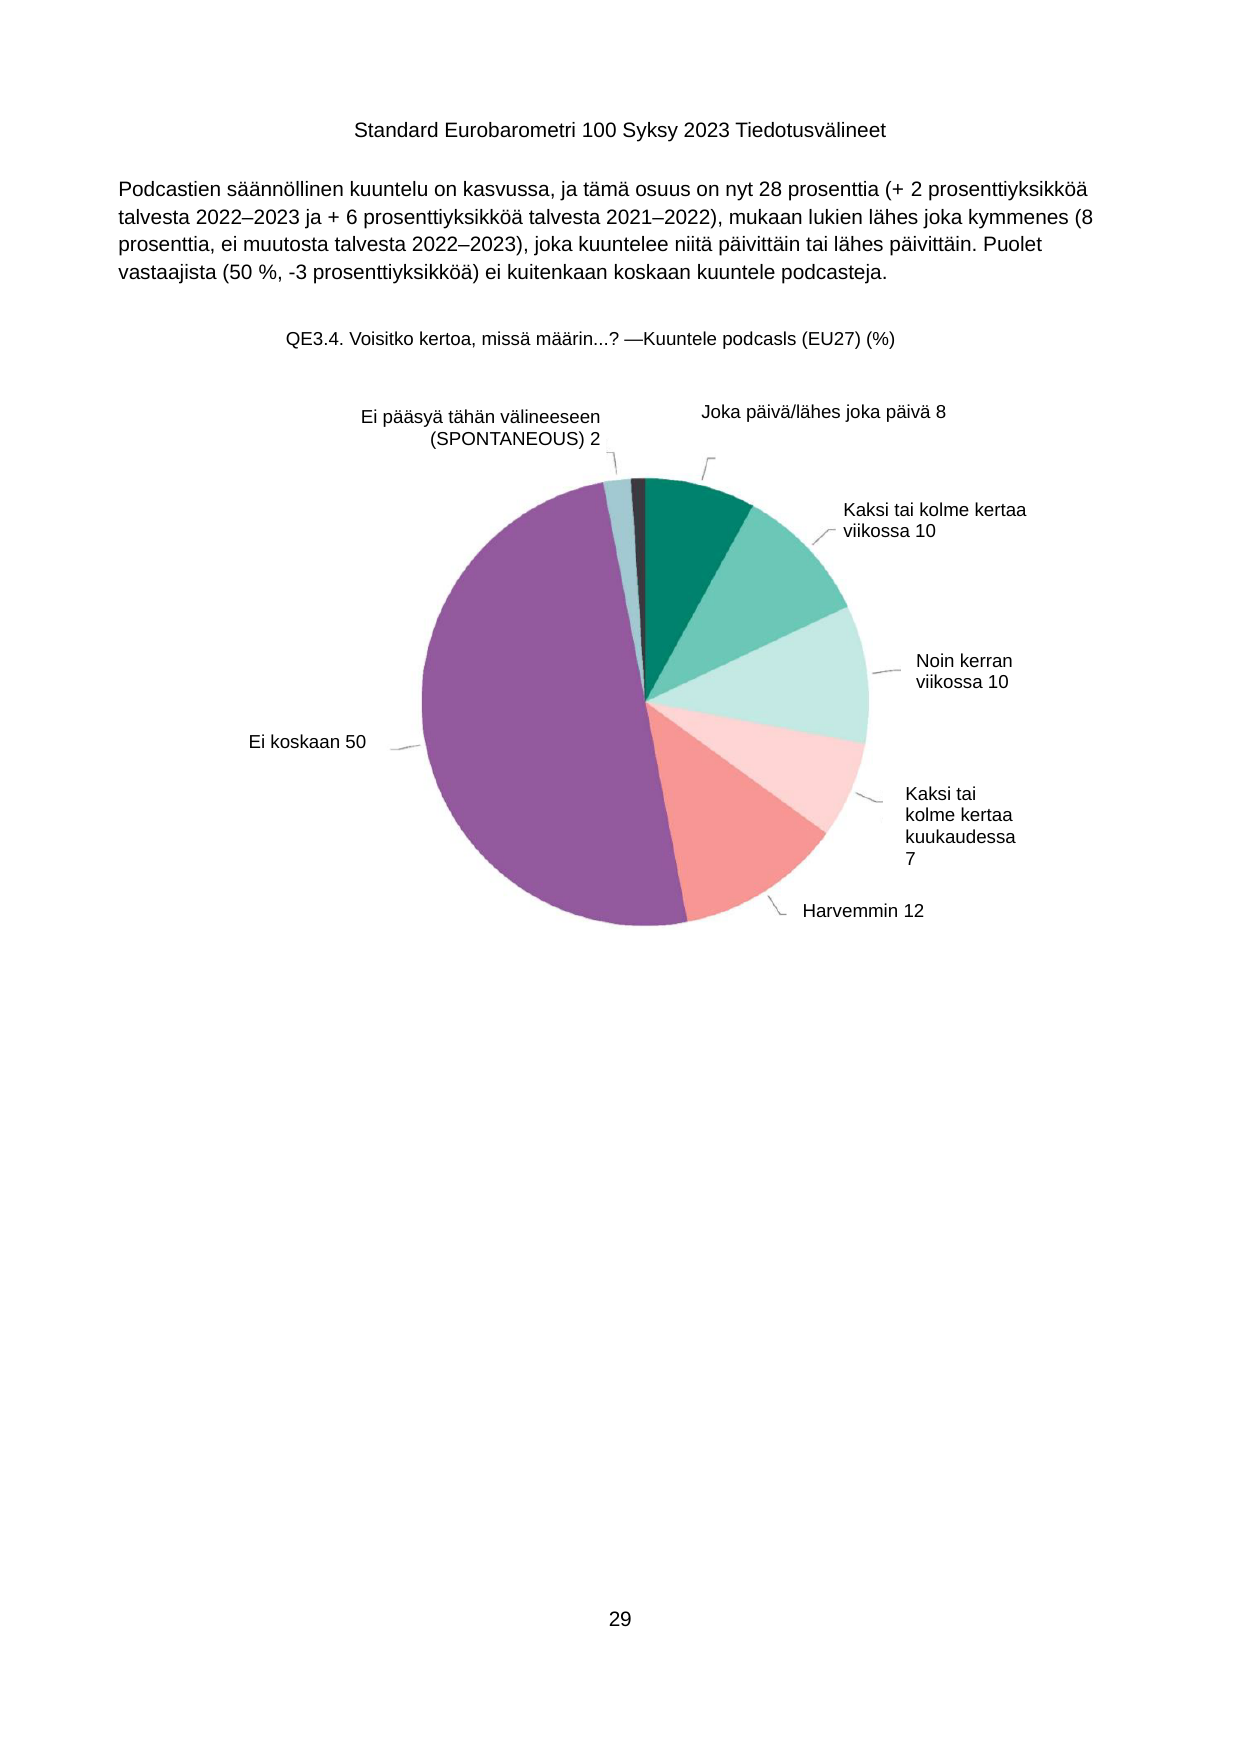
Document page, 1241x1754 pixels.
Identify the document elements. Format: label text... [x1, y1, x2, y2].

picture [385, 438, 914, 930]
picture [541, 438, 550, 444]
picture [555, 438, 562, 444]
picture [464, 438, 473, 444]
text Podcastien säännöllinen kuuntelu on kasvussa, ja tämä osuus on nyt 28 prosenttia (+ 2 prosenttiyksikköä talvesta 2022–2023 ja + 6 prosenttiyksikköä talvesta 2021–2022), mukaan lukien lähes joka kymmenes (8 prosenttia, ei muutosta talvesta 2022–2023), joka kuuntelee niitä päivittäin tai lähes päivittäin. Puolet vastaajista (50 %, -3 prosenttiyksikköä) ei kuitenkaan koskaan kuuntele podcasteja. [118, 177, 1122, 283]
